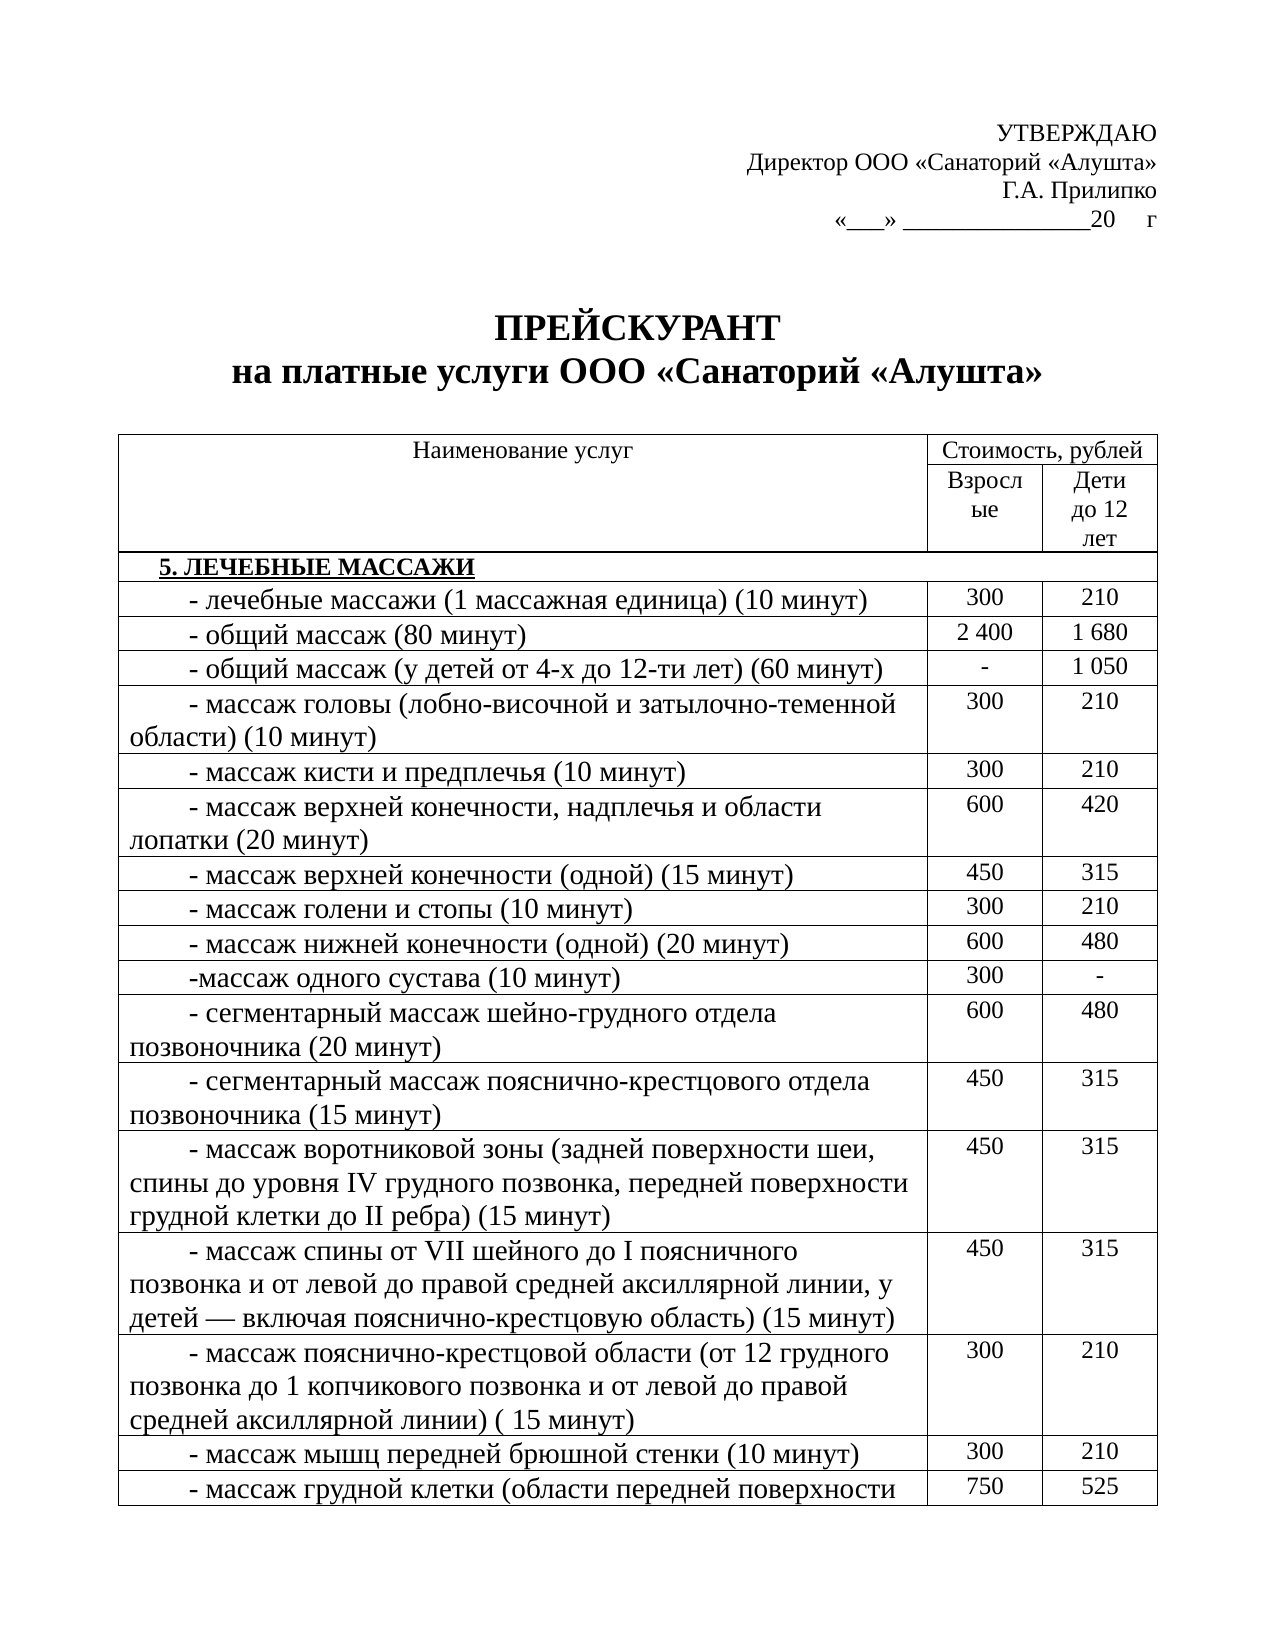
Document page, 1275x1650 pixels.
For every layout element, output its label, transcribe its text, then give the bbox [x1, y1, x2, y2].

table_cell - [1043, 961, 1157, 994]
table_cell - общий массаж (80 минут) [119, 617, 927, 650]
table_cell - массаж головы (лобно-височной и затылочно-теменной области) (10 минут) [119, 686, 927, 753]
table_cell 210 [1043, 1335, 1157, 1435]
table_cell -массаж одного сустава (10 минут) [119, 961, 927, 994]
table_cell 315 [1043, 857, 1157, 890]
table_cell 450 [928, 1233, 1042, 1334]
table_cell 420 [1043, 789, 1157, 856]
table_cell - массаж кисти и предплечья (10 минут) [119, 754, 927, 788]
table_cell 300 [928, 686, 1042, 753]
table_cell 480 [1043, 926, 1157, 959]
text УТВЕРЖДАЮ [118, 118, 1157, 147]
table_cell - [928, 651, 1042, 685]
table_cell 210 [1043, 1436, 1157, 1470]
text на платные услуги ООО «Санаторий «Алушта» [118, 348, 1157, 391]
table_header Стоимость, рублей [928, 435, 1157, 464]
table_cell 750 [928, 1471, 1042, 1504]
text Г.А. Прилипко [118, 176, 1157, 204]
table_cell 600 [928, 995, 1042, 1062]
table_cell 300 [928, 754, 1042, 788]
table_cell - общий массаж (у детей от 4-х до 12-ти лет) (60 минут) [119, 651, 927, 685]
table_cell Взрослые [928, 465, 1042, 551]
table_cell Дети до 12 лет [1043, 465, 1157, 551]
table_cell - лечебные массажи (1 массажная единица) (10 минут) [119, 582, 927, 616]
table_cell 210 [1043, 582, 1157, 616]
table_cell - массаж верхней конечности (одной) (15 минут) [119, 857, 927, 890]
table_cell 315 [1043, 1131, 1157, 1232]
text Директор ООО «Санаторий «Алушта» [118, 147, 1157, 176]
table_cell - массаж голени и стопы (10 минут) [119, 891, 927, 925]
table_cell - сегментарный массаж шейно-грудного отдела позвоночника (20 минут) [119, 995, 927, 1062]
table_cell 600 [928, 926, 1042, 959]
table_cell - массаж грудной клетки (области передней поверхности [119, 1471, 927, 1504]
table_cell 210 [1043, 754, 1157, 788]
table_cell 300 [928, 582, 1042, 616]
table_cell - сегментарный массаж пояснично-крестцового отдела позвоночника (15 минут) [119, 1063, 927, 1130]
table_cell 300 [928, 961, 1042, 994]
table_cell 450 [928, 1131, 1042, 1232]
table_cell 5. ЛЕЧЕБНЫЕ МАССАЖИ [119, 553, 1157, 581]
table_cell - массаж воротниковой зоны (задней поверхности шеи, спины до уровня IV грудного позвонка, передней поверхности грудной клетки до II ребра) (15 минут) [119, 1131, 927, 1232]
table_cell 300 [928, 891, 1042, 925]
table_cell 600 [928, 789, 1042, 856]
table_cell 315 [1043, 1063, 1157, 1130]
table_cell 1 680 [1043, 617, 1157, 650]
table_cell - массаж верхней конечности, надплечья и области лопатки (20 минут) [119, 789, 927, 856]
table_cell - массаж спины от VII шейного до I поясничного позвонка и от левой до правой средней аксиллярной линии, у детей — включая пояснично-крестцовую область) (15 минут) [119, 1233, 927, 1334]
table_cell 300 [928, 1335, 1042, 1435]
table_cell 315 [1043, 1233, 1157, 1334]
table_cell 300 [928, 1436, 1042, 1470]
table_cell - массаж пояснично-крестцовой области (от 12 грудного позвонка до 1 копчикового позвонка и от левой до правой средней аксиллярной линии) ( 15 минут) [119, 1335, 927, 1435]
table_cell 210 [1043, 891, 1157, 925]
table_header Наименование услуг [119, 435, 927, 551]
table_cell 525 [1043, 1471, 1157, 1504]
text ПРЕЙСКУРАНТ [118, 305, 1157, 348]
table_cell 450 [928, 857, 1042, 890]
table_cell 2 400 [928, 617, 1042, 650]
table_cell 450 [928, 1063, 1042, 1130]
text «___» _______________20 г [118, 204, 1157, 233]
table_cell - массаж нижней конечности (одной) (20 минут) [119, 926, 927, 959]
table_cell 480 [1043, 995, 1157, 1062]
table_cell 1 050 [1043, 651, 1157, 685]
table_cell 210 [1043, 686, 1157, 753]
table_cell - массаж мышц передней брюшной стенки (10 минут) [119, 1436, 927, 1470]
